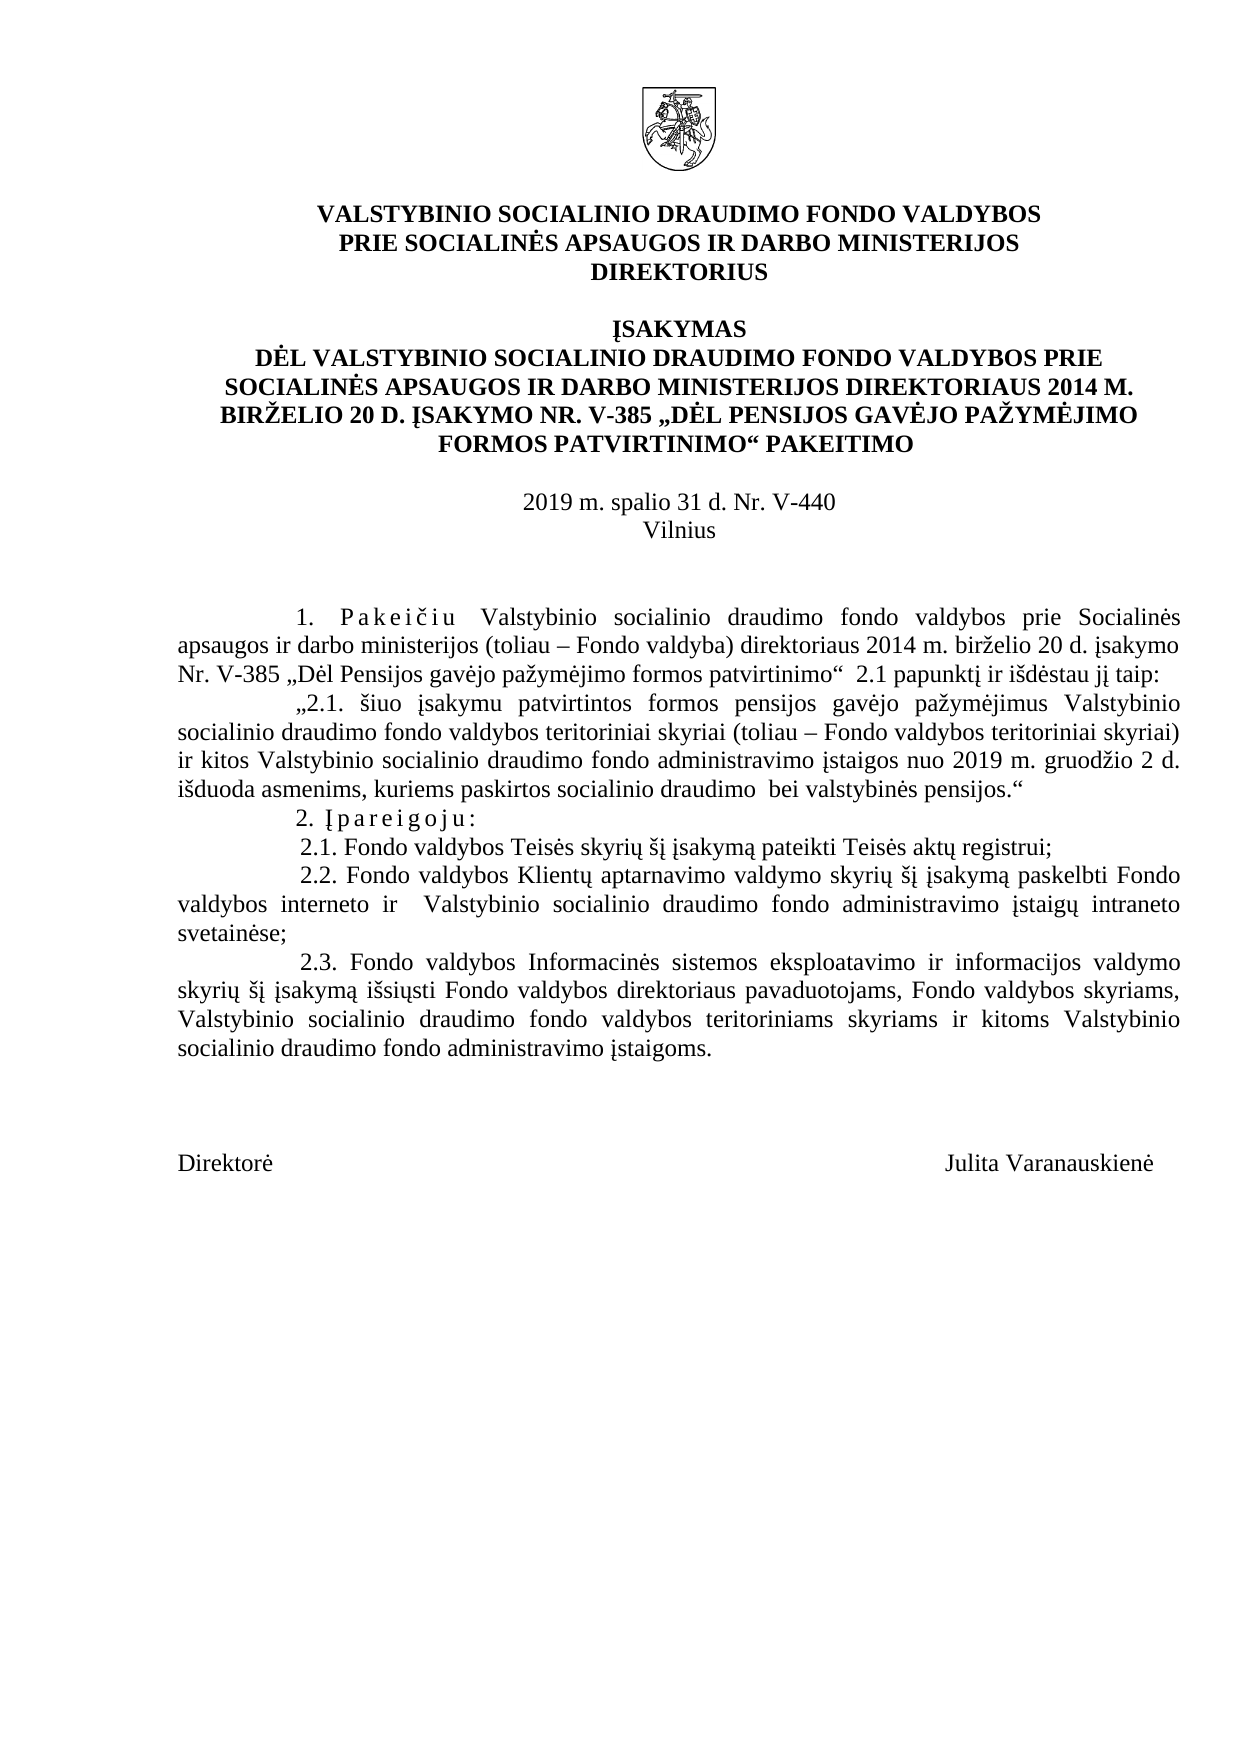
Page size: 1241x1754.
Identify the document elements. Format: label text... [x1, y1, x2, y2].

text PRIE SOCIALINĖS APSAUGOS IR DARBO MINISTERIJOS [177, 228, 1181, 257]
text 2019 m. spalio 31 d. Nr. V-440 [177, 487, 1181, 516]
text 2.3. Fondo valdybos Informacinės sistemos eksploatavimo ir informacijos valdymo skyrių šį įsakymą išsiųsti Fondo valdybos direktoriaus pavaduotojams, Fondo valdybos skyriams, Valstybinio socialinio draudimo fondo valdybos teritoriniams skyriams ir kitoms Valstybinio socialinio draudimo fondo administravimo įstaigoms. [177, 947, 1181, 1062]
text VALSTYBINIO SOCIALINIO DRAUDIMO FONDO VALDYBOS [177, 199, 1181, 228]
text 1. Pakeičiu Valstybinio socialinio draudimo fondo valdybos prie Socialinės apsaugos ir darbo ministerijos (toliau – Fondo valdyba) direktoriaus 2014 m. birželio 20 d. įsakymo Nr. V-385 „Dėl Pensijos gavėjo pažymėjimo formos patvirtinimo“ 2.1 papunktį ir išdėstau jį taip: [177, 602, 1181, 688]
text Direktorė Julita Varanauskienė [177, 1148, 1181, 1177]
text 2.1. Fondo valdybos Teisės skyrių šį įsakymą pateikti Teisės aktų registrui; [177, 832, 1181, 861]
text 2. Įpareigoju: [295, 803, 1181, 832]
text 2.2. Fondo valdybos Klientų aptarnavimo valdymo skyrių šį įsakymą paskelbti Fondo valdybos interneto ir Valstybinio socialinio draudimo fondo administravimo įstaigų intraneto svetainėse; [177, 861, 1181, 947]
text DIREKTORIUS [177, 257, 1181, 286]
text „2.1. šiuo įsakymu patvirtintos formos pensijos gavėjo pažymėjimus Valstybinio socialinio draudimo fondo valdybos teritoriniai skyriai (toliau – Fondo valdybos teritoriniai skyriai) ir kitos Valstybinio socialinio draudimo fondo administravimo įstaigos nuo 2019 m. gruodžio 2 d. išduoda asmenims, kuriems paskirtos socialinio draudimo bei valstybinės pensijos.“ [177, 688, 1181, 803]
text Vilnius [177, 516, 1181, 544]
text DĖL VALSTYBINIO SOCIALINIO DRAUDIMO FONDO VALDYBOS PRIE SOCIALINĖS APSAUGOS IR DARBO MINISTERIJOS DIREKTORIAUS 2014 M. BIRŽELIO 20 D. ĮSAKYMO NR. V-385 „DĖL PENSIJOS GAVĖJO PAŽYMĖJIMO FORMOS PATVIRTINIMO“ PAKEITIMO [177, 343, 1181, 458]
text ĮSAKYMAS [177, 314, 1181, 343]
